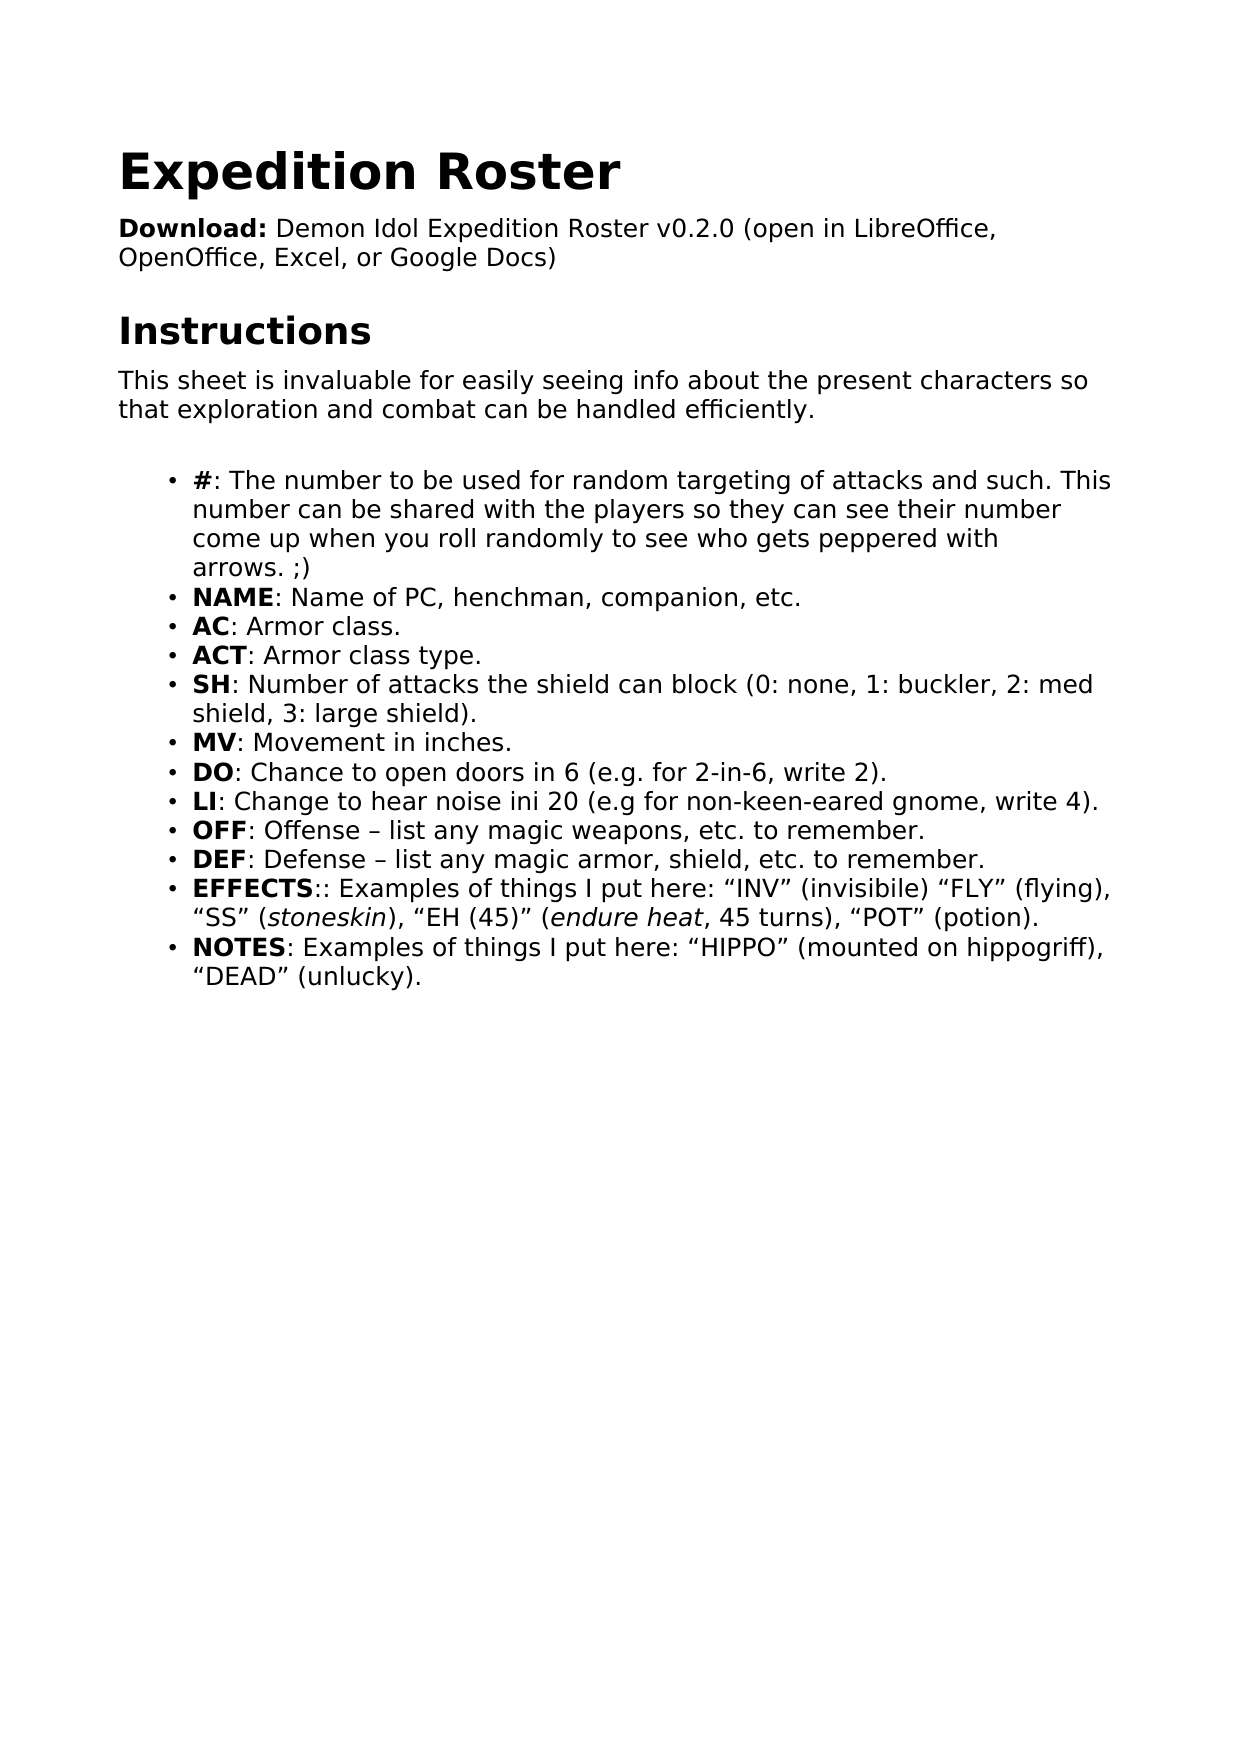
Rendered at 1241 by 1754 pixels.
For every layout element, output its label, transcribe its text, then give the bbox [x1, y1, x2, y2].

list ACT: Armor class type. [177, 641, 1122, 670]
text This sheet is invaluable for easily seeing info about the present characters so that exploration and combat can be handled efficiently. [118, 366, 1122, 424]
list SH: Number of attacks the shield can block (0: none, 1: buckler, 2: med shield, 3: large shield). [177, 670, 1122, 729]
list AC: Armor class. [177, 612, 1122, 641]
list DO: Chance to open doors in 6 (e.g. for 2-in-6, write 2). [177, 758, 1122, 787]
subtitle Instructions [118, 310, 1122, 353]
list DEF: Defense – list any magic armor, shield, etc. to remember. [177, 845, 1122, 874]
list OFF: Offense – list any magic weapons, etc. to remember. [177, 816, 1122, 845]
list NOTES: Examples of things I put here: “HIPPO” (mounted on hippogriff), “DEAD” (unlucky). [177, 933, 1122, 991]
list NAME: Name of PC, henchman, companion, etc. [177, 583, 1122, 612]
subtitle Expedition Roster [118, 143, 1122, 201]
list #: The number to be used for random targeting of attacks and such. This number can be shared with the players so they can see their number come up when you roll randomly to see who gets peppered with arrows. ;) [177, 466, 1122, 583]
text Download: Demon Idol Expedition Roster v0.2.0 (open in LibreOffice, OpenOffice, Excel, or Google Docs) [118, 214, 1122, 272]
list EFFECTS:: Examples of things I put here: “INV” (invisibile) “FLY” (flying), “SS” (stoneskin), “EH (45)” (endure heat, 45 turns), “POT” (potion). [177, 874, 1122, 933]
list LI: Change to hear noise ini 20 (e.g for non-keen-eared gnome, write 4). [177, 787, 1122, 816]
list MV: Movement in inches. [177, 729, 1122, 758]
